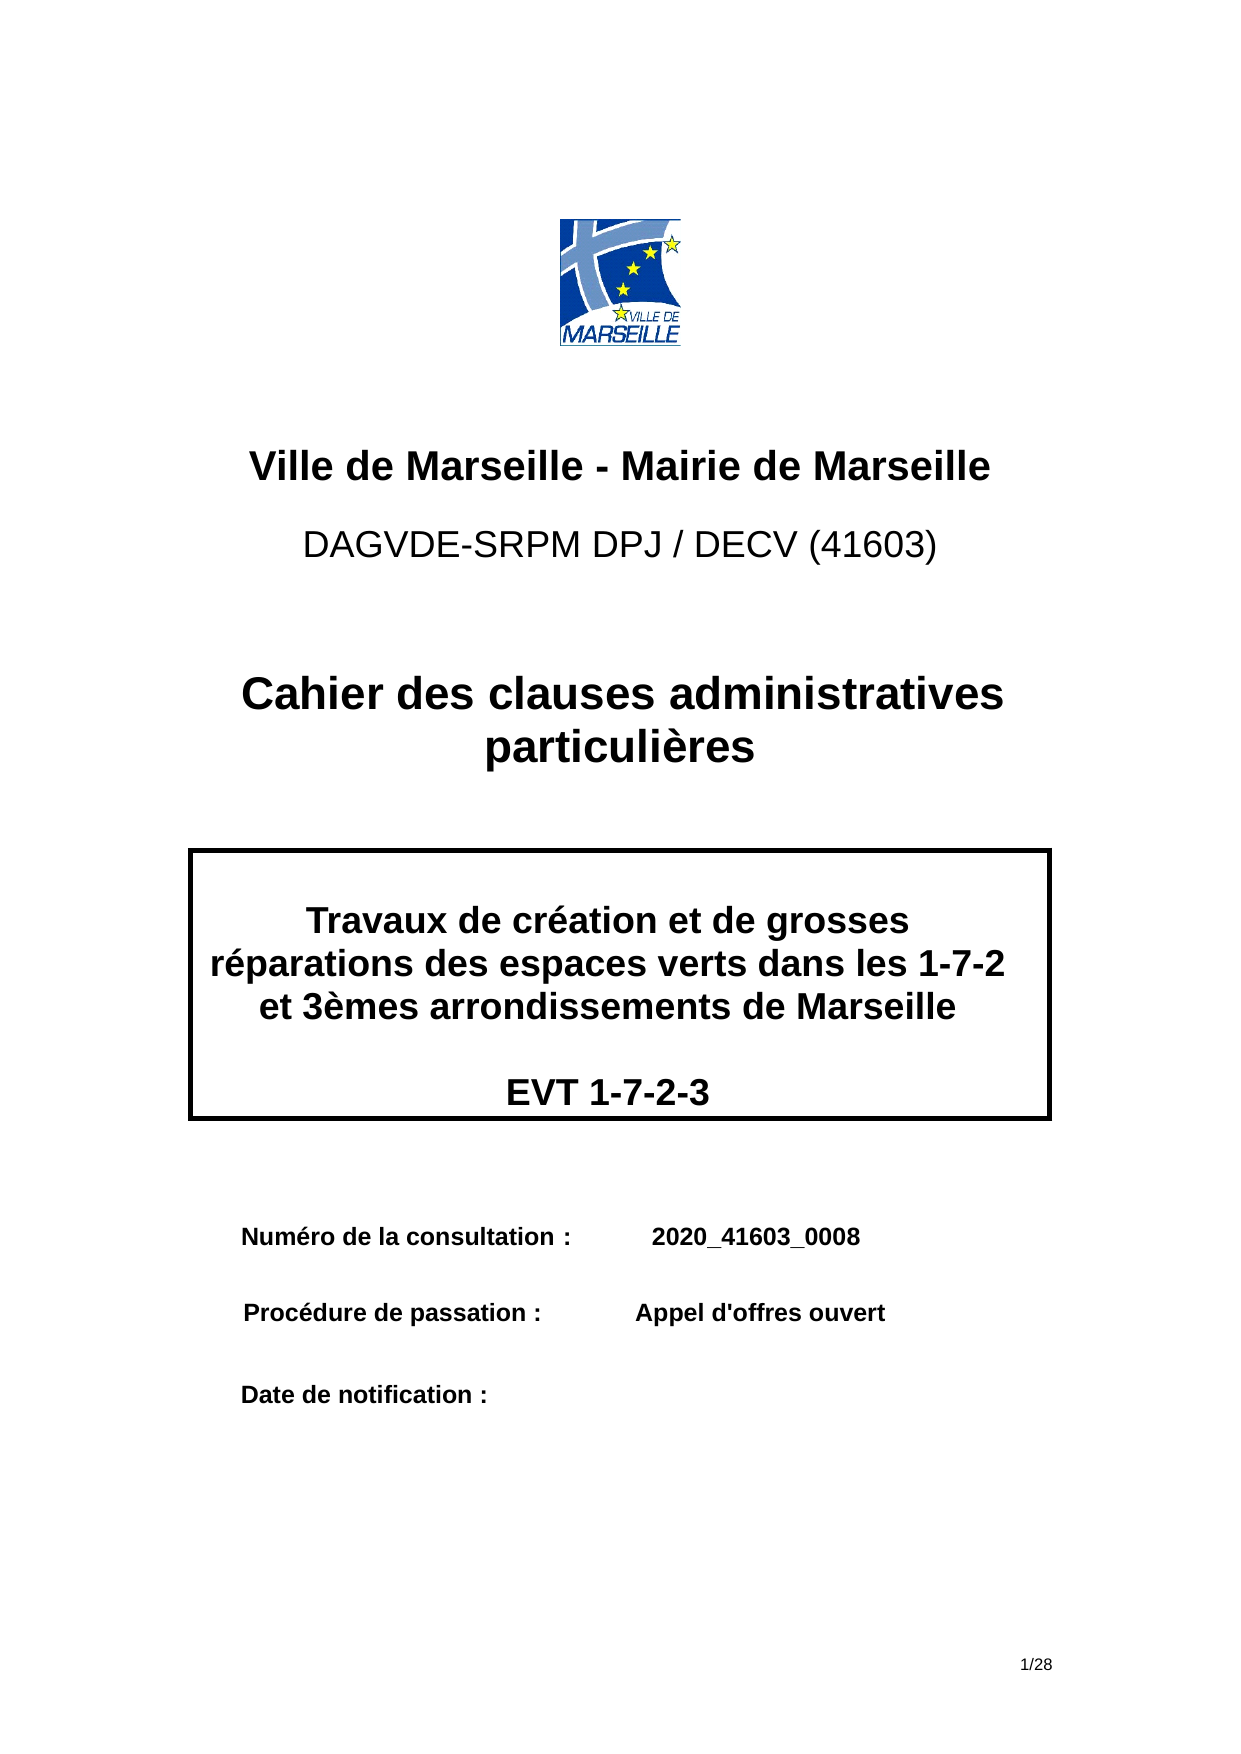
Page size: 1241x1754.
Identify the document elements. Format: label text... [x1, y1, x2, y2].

text Numéro de la consultation : 2020_41603_0008 [241, 1222, 1052, 1251]
text Date de notification : [241, 1380, 1052, 1409]
text DAGVDE-SRPM DPJ / DECV (41603) [188, 523, 1052, 566]
text Procédure de passation : Appel d'offres ouvert [243, 1298, 1052, 1327]
text Travaux de création et de grosses réparations des espaces verts dans les 1-7-2 et 3èmes arrondissements de Marseille [193, 891, 1047, 1027]
text EVT 1-7-2-3 [193, 1063, 1047, 1116]
text Cahier des clauses administratives particulières [188, 667, 1052, 772]
text Ville de Marseille - Mairie de Marseille [188, 441, 1052, 489]
